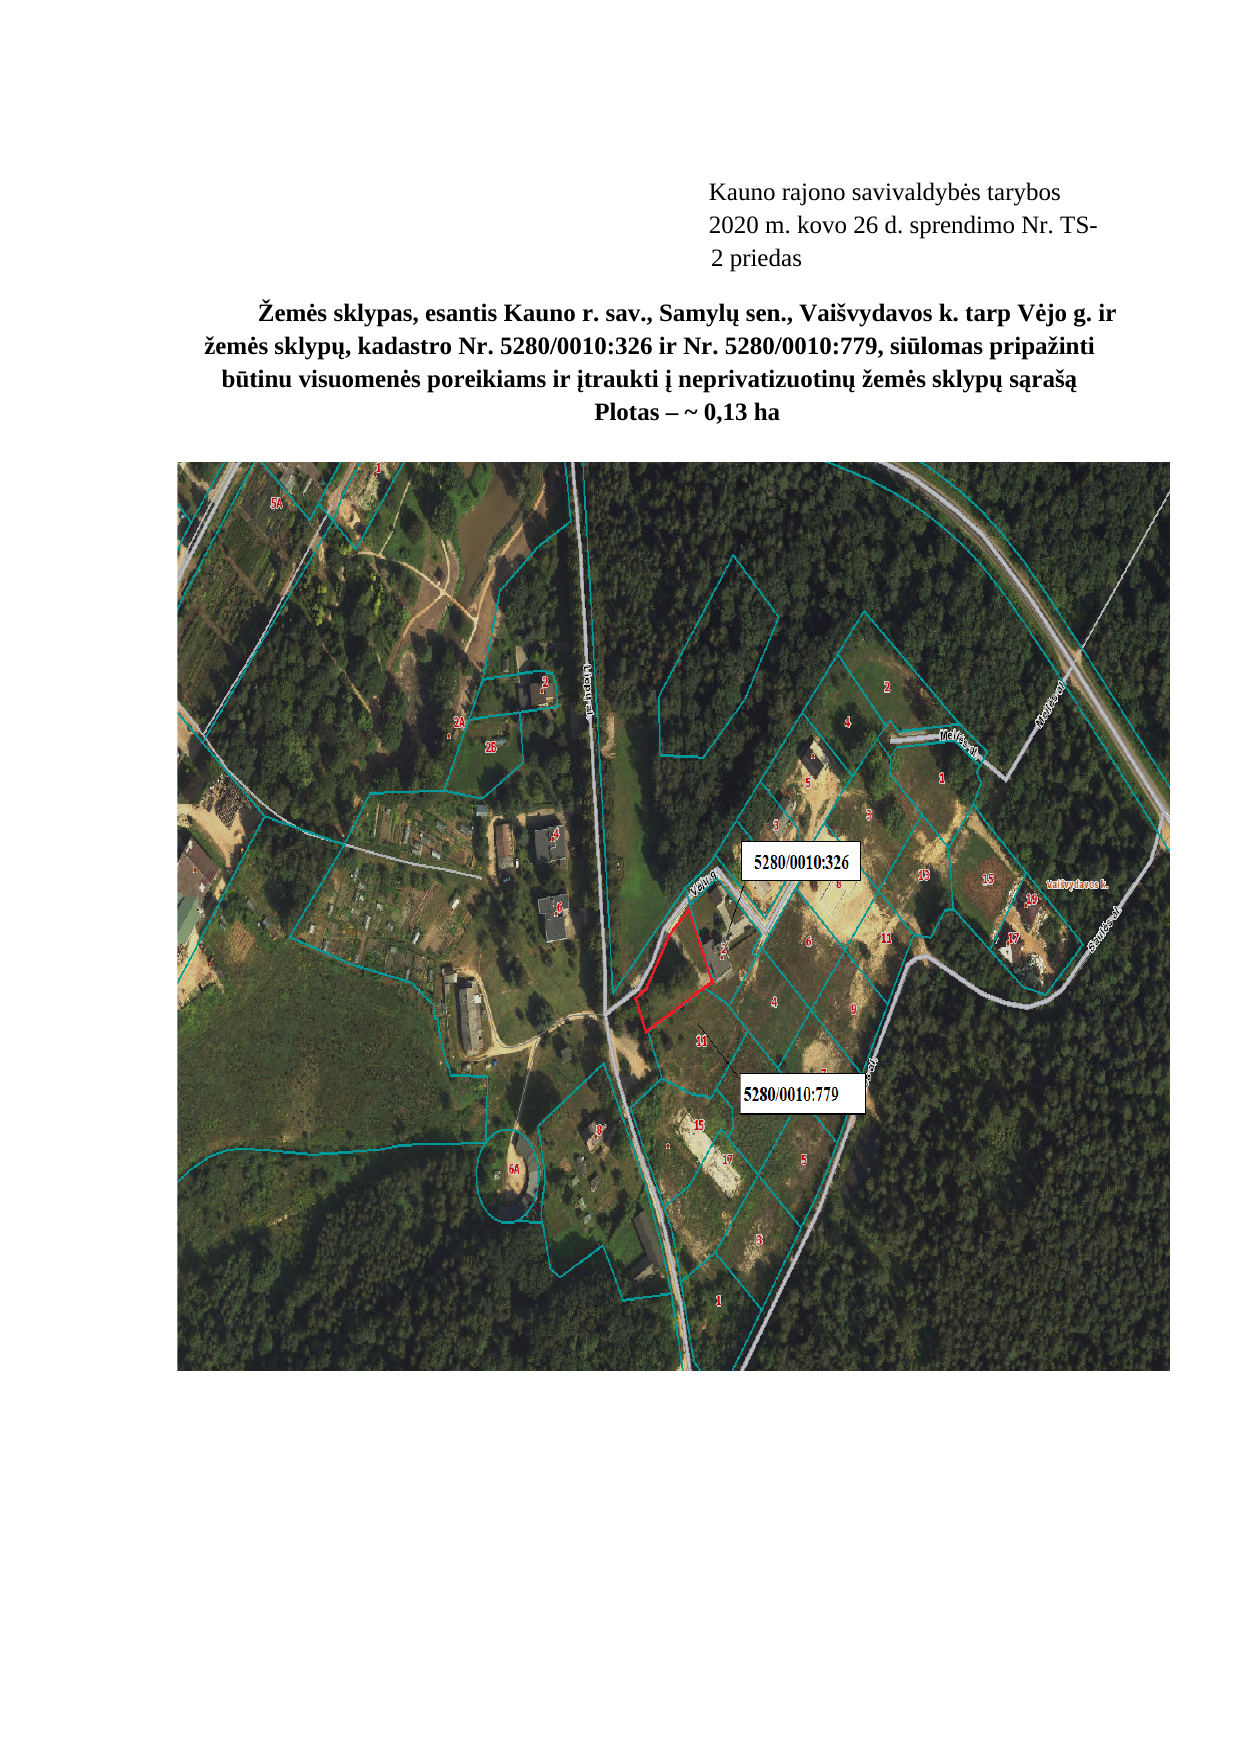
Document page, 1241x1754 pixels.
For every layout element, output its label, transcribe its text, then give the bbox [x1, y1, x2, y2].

text 2 priedas [177, 243, 1122, 272]
text Žemės sklypas, esantis Kauno r. sav., Samylų sen., Vaišvydavos k. tarp Vėjo g. ir žemės sklypų, kadastro Nr. 5280/0010:326 ir Nr. 5280/0010:779, siūlomas pripažinti būtinu visuomenės poreikiams ir įtraukti į neprivatizuotinų žemės sklypų sąrašą [177, 298, 1122, 392]
text Kauno rajono savivaldybės tarybos [177, 177, 1122, 206]
text Plotas – ~ 0,13 ha [177, 397, 1122, 426]
text 2020 m. kovo 26 d. sprendimo Nr. TS- [177, 210, 1152, 239]
